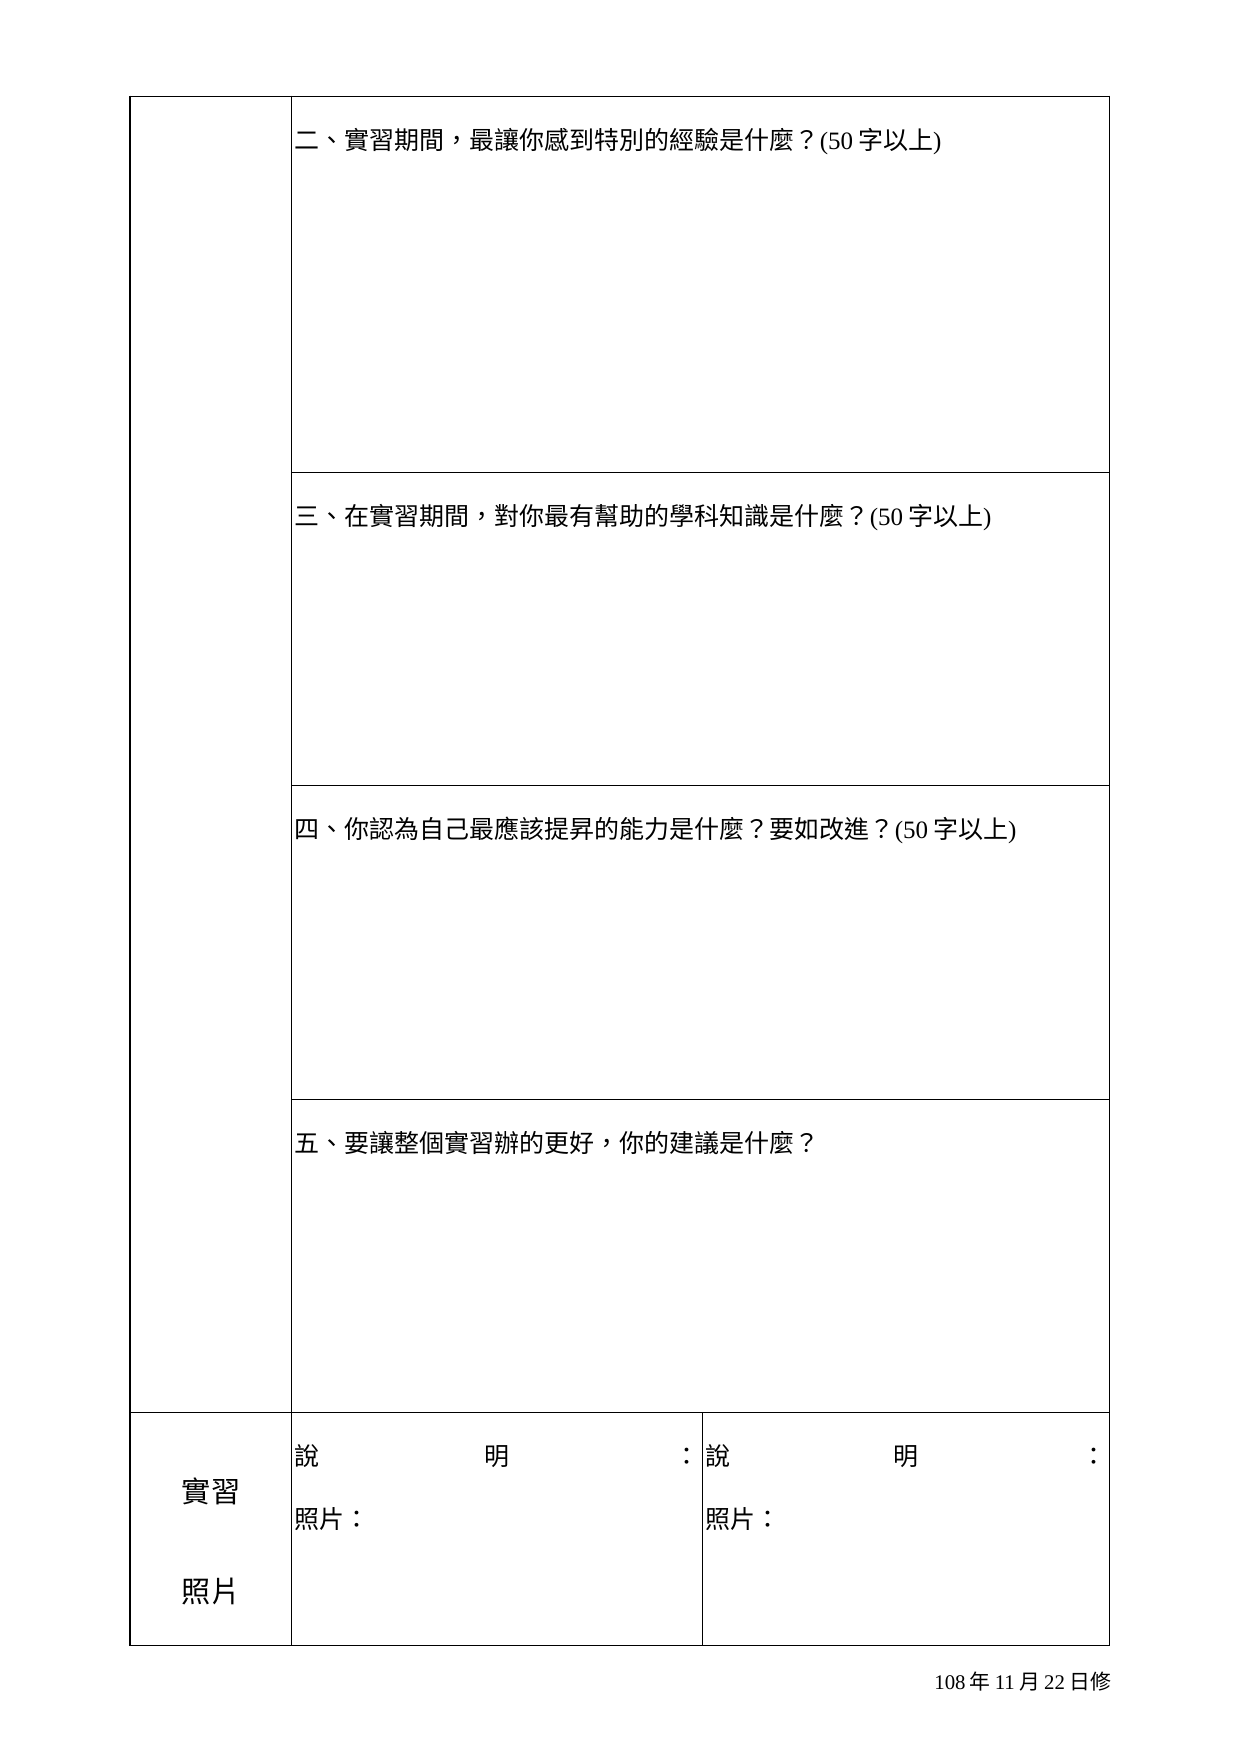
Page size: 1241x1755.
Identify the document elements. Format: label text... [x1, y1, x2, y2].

table_cell 五、要讓整個實習辦的更好，你的建議是什麼？ [292, 1100, 1109, 1412]
table_cell 四、你認為自己最應該提昇的能力是什麼？要如改進？(50字以上) [292, 786, 1109, 1099]
table_cell 三、在實習期間，對你最有幫助的學科知識是什麼？(50字以上) [292, 473, 1109, 785]
table_cell 實習 照片 [131, 1413, 291, 1645]
table_cell [131, 97, 291, 1412]
table_cell 二、實習期間，最讓你感到特別的經驗是什麼？(50字以上) [292, 97, 1109, 472]
table_cell 說明： 照片： [292, 1413, 702, 1645]
table_cell 說明： 照片： [703, 1413, 1109, 1645]
